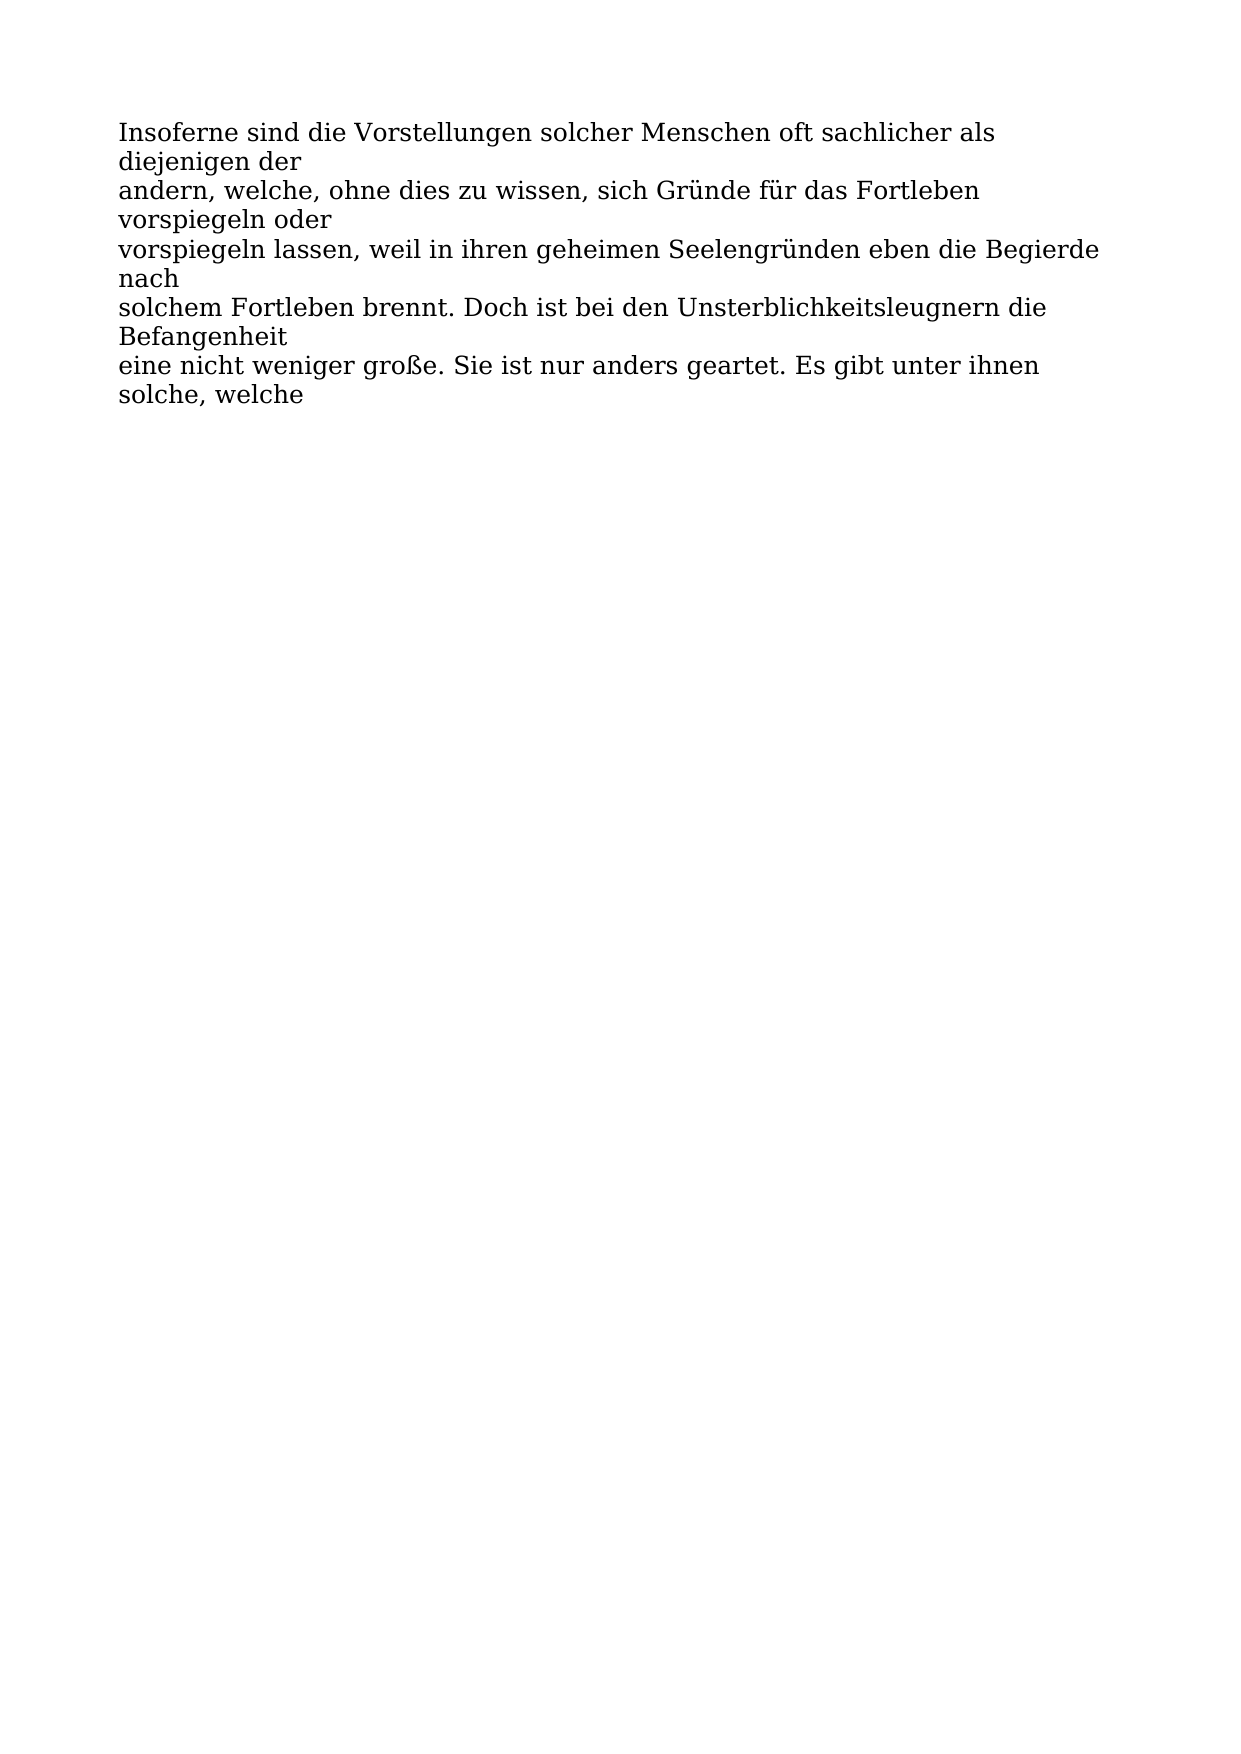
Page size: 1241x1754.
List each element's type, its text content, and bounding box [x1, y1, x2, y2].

text vorspiegeln lassen, weil in ihren geheimen Seelengründen eben die Begierde nach [118, 235, 1122, 293]
text eine nicht weniger große. Sie ist nur anders geartet. Es gibt unter ihnen solche, welche [118, 351, 1122, 410]
text Insoferne sind die Vorstellungen solcher Menschen oft sachlicher als diejenigen der [118, 118, 1122, 176]
text solchem Fortleben brennt. Doch ist bei den Unsterblichkeitsleugnern die Befangenheit [118, 293, 1122, 351]
text andern, welche, ohne dies zu wissen, sich Gründe für das Fortleben vorspiegeln oder [118, 176, 1122, 235]
